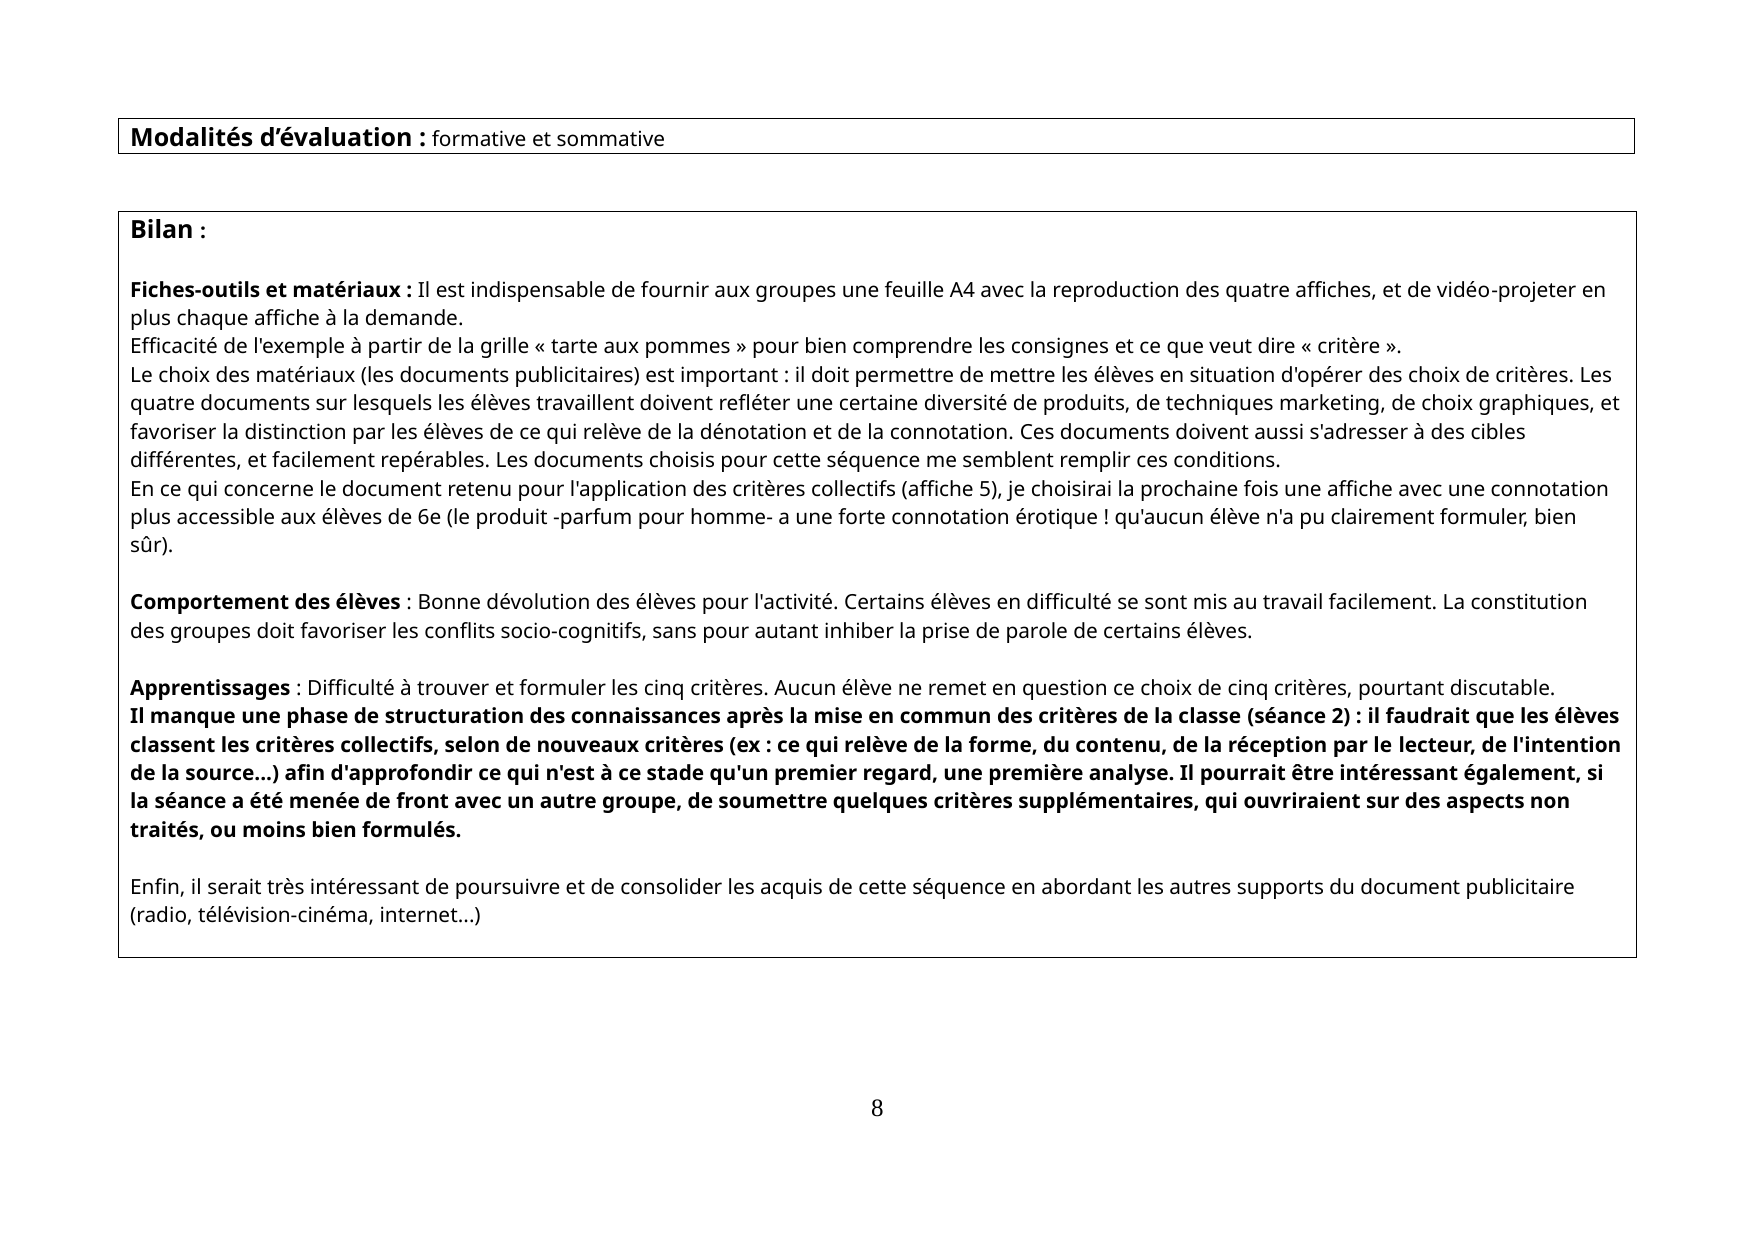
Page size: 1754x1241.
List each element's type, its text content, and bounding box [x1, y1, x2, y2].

table_header Bilan : Fiches-outils et matériaux : Il est indispensable de fournir aux groupes une feuille A4 avec la reproduction des quatre affiches, et de vidéo-projeter en plus chaque affiche à la demande. Efficacité de l'exemple à partir de la grille « tarte aux pommes » pour bien comprendre les consignes et ce que veut dire « critère ». Le choix des matériaux (les documents publicitaires) est important : il doit permettre de mettre les élèves en situation d'opérer des choix de critères. Les quatre documents sur lesquels les élèves travaillent doivent refléter une certaine diversité de produits, de techniques marketing, de choix graphiques, et favoriser la distinction par les élèves de ce qui relève de la dénotation et de la connotation. Ces documents doivent aussi s'adresser à des cibles différentes, et facilement repérables. Les documents choisis pour cette séquence me semblent remplir ces conditions. En ce qui concerne le document retenu pour l'application des critères collectifs (affiche 5), je choisirai la prochaine fois une affiche avec une connotation plus accessible aux élèves de 6e (le produit -parfum pour homme- a une forte connotation érotique ! qu'aucun élève n'a pu clairement formuler, bien sûr). Comportement des élèves : Bonne dévolution des élèves pour l'activité. Certains élèves en difficulté se sont mis au travail facilement. La constitution des groupes doit favoriser les conflits socio-cognitifs, sans pour autant inhiber la prise de parole de certains élèves. Apprentissages : Difficulté à trouver et formuler les cinq critères. Aucun élève ne remet en question ce choix de cinq critères, pourtant discutable. Il manque une phase de structuration des connaissances après la mise en commun des critères de la classe (séance 2) : il faudrait que les élèves classent les critères collectifs, selon de nouveaux critères (ex : ce qui relève de la forme, du contenu, de la réception par le lecteur, de l'intention de la source...) afin d'approfondir ce qui n'est à ce stade qu'un premier regard, une première analyse. Il pourrait être intéressant également, si la séance a été menée de front avec un autre groupe, de soumettre quelques critères supplémentaires, qui ouvriraient sur des aspects non traités, ou moins bien formulés. Enfin, il serait très intéressant de poursuivre et de consolider les acquis de cette séquence en abordant les autres supports du document publicitaire (radio, télévision-cinéma, internet...) [119, 212, 1636, 957]
table_header Modalités d’évaluation : formative et sommative [119, 119, 1634, 153]
